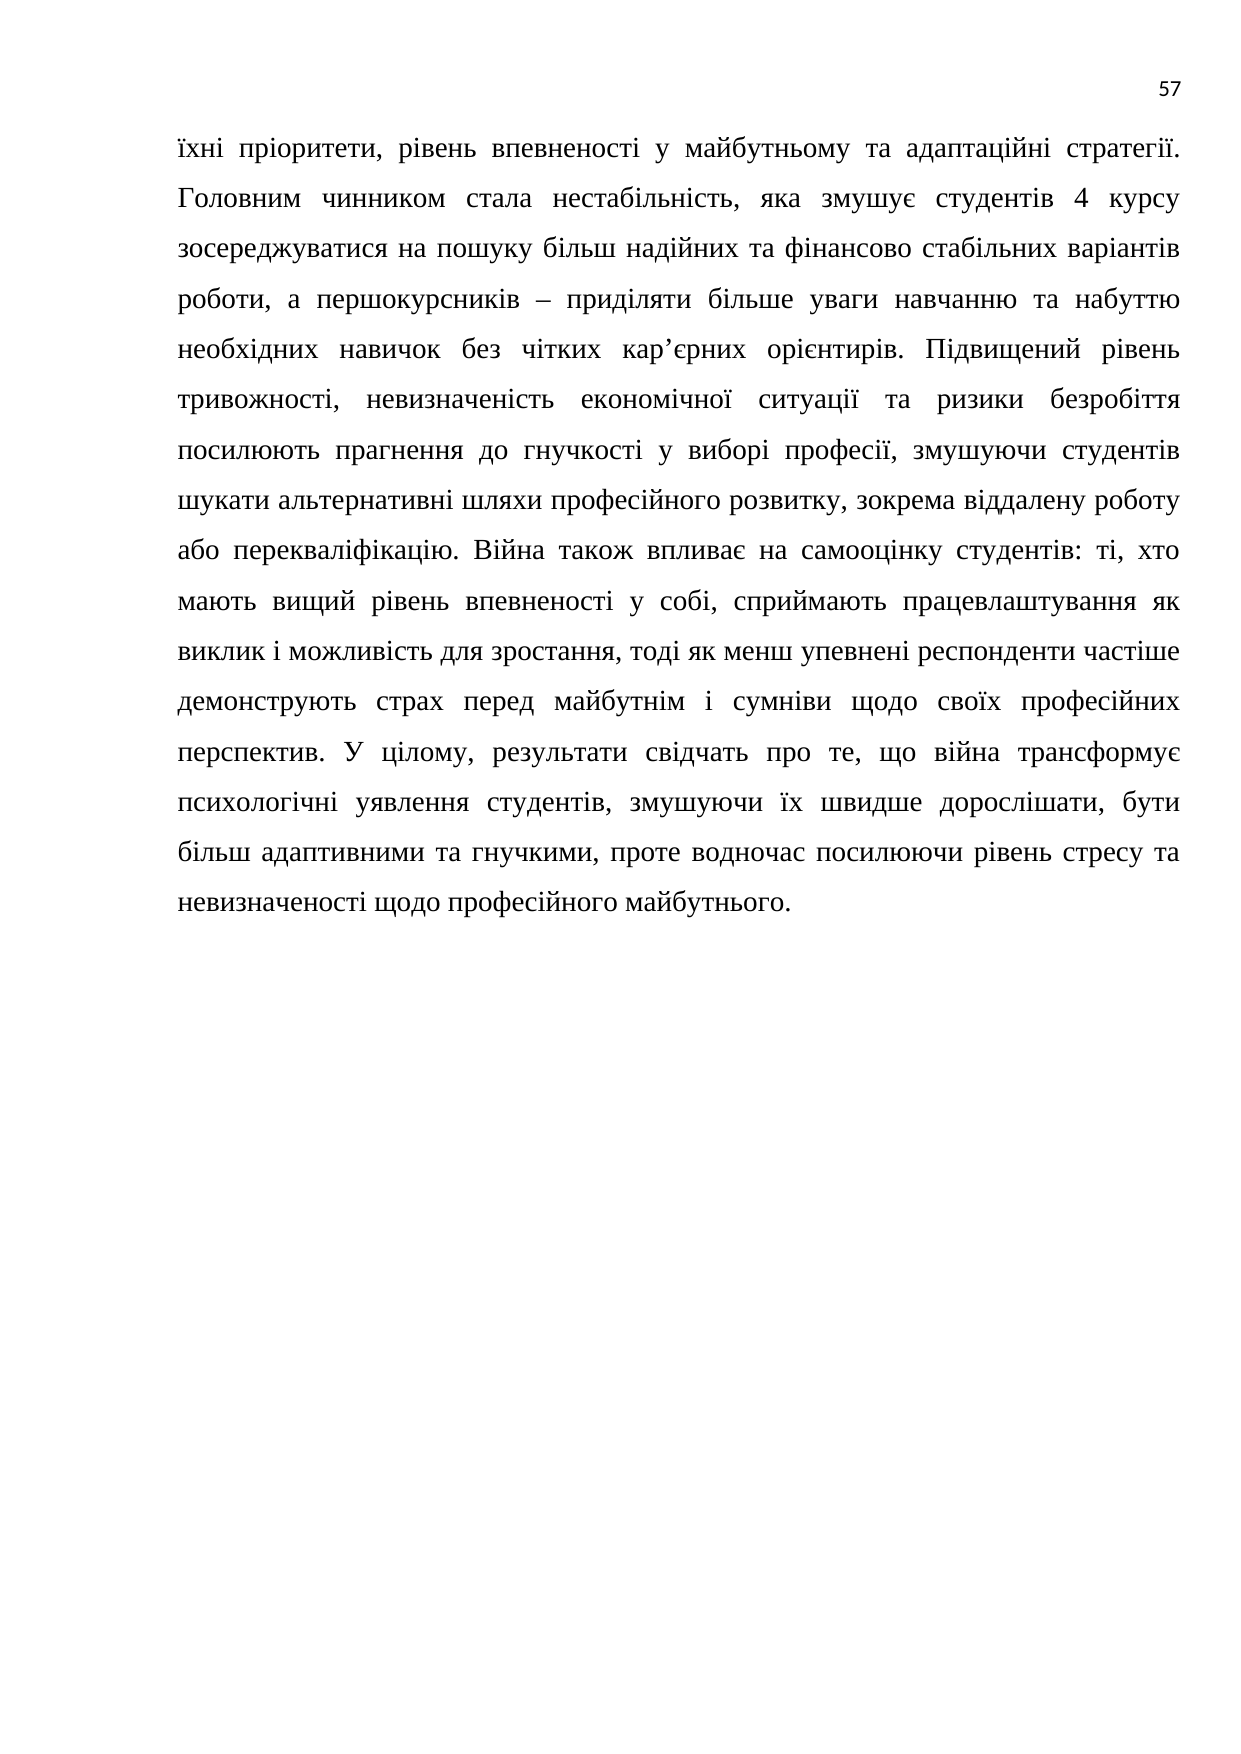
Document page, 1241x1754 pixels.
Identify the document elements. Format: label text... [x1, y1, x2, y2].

text їхні пріоритети, рівень впевненості у майбутньому та адаптаційні стратегії. Головним чинником стала нестабільність, яка змушує студентів 4 курсу зосереджуватися на пошуку більш надійних та фінансово стабільних варіантів роботи, а першокурсників – приділяти більше уваги навчанню та набуттю необхідних навичок без чітких кар’єрних орієнтирів. Підвищений рівень тривожності, невизначеність економічної ситуації та ризики безробіття посилюють прагнення до гнучкості у виборі професії, змушуючи студентів шукати альтернативні шляхи професійного розвитку, зокрема віддалену роботу або перекваліфікацію. Війна також впливає на самооцінку студентів: ті, хто мають вищий рівень впевненості у собі, сприймають працевлаштування як виклик і можливість для зростання, тоді як менш упевнені респонденти частіше демонструють страх перед майбутнім і сумніви щодо своїх професійних перспектив. У цілому, результати свідчать про те, що війна трансформує психологічні уявлення студентів, змушуючи їх швидше дорослішати, бути більш адаптивними та гнучкими, проте водночас посилюючи рівень стресу та невизначеності щодо професійного майбутнього. [177, 130, 1181, 918]
